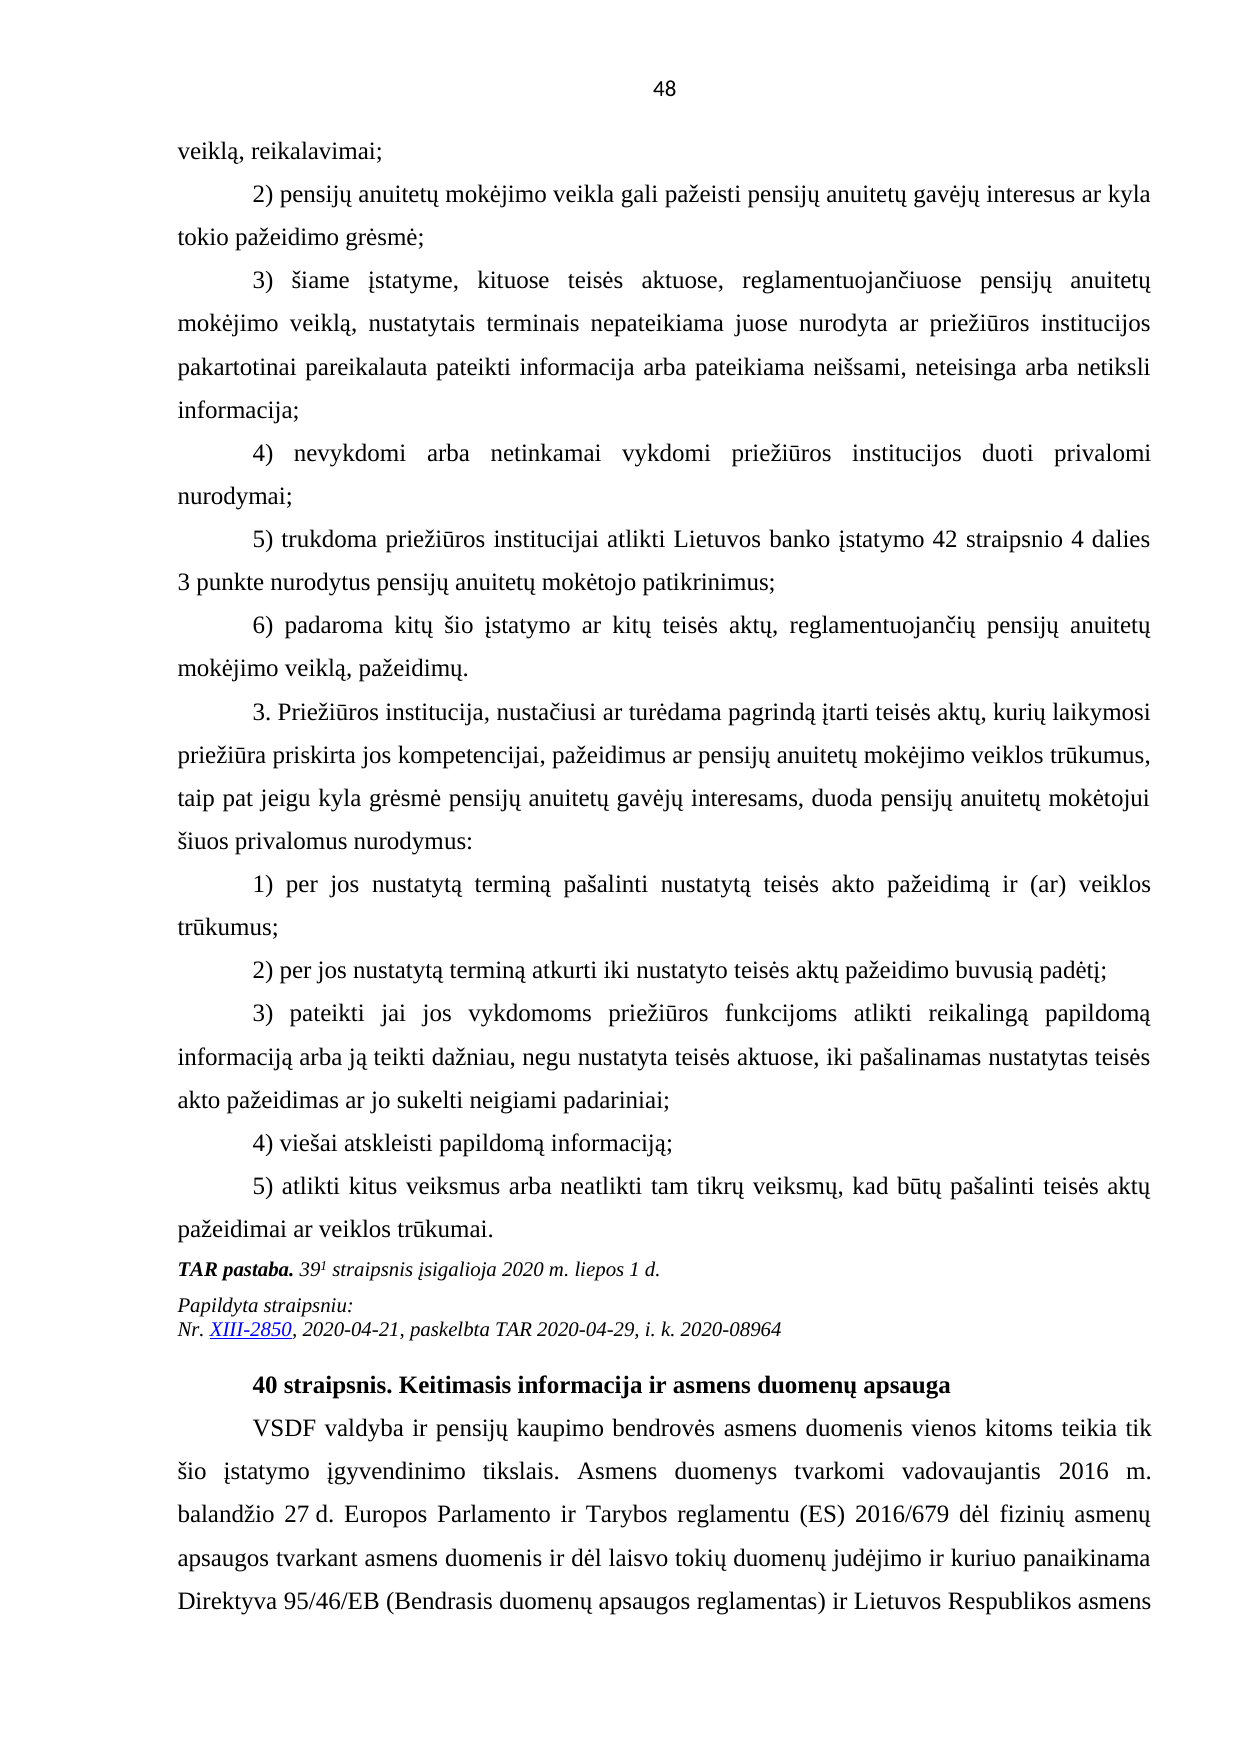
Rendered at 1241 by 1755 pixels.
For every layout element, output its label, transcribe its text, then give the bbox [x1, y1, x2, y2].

text 1) per jos nustatytą terminą pašalinti nustatytą teisės akto pažeidimą ir (ar) veiklos trūkumus; [177, 869, 1152, 941]
text 40 straipsnis. Keitimasis informacija ir asmens duomenų apsauga [177, 1370, 1152, 1399]
text 5) atlikti kitus veiksmus arba neatlikti tam tikrų veiksmų, kad būtų pašalinti teisės aktų pažeidimai ar veiklos trūkumai. [177, 1171, 1152, 1243]
text TAR pastaba. 391 straipsnis įsigalioja 2020 m. liepos 1 d. [177, 1257, 1152, 1281]
text 3) šiame įstatyme, kituose teisės aktuose, reglamentuojančiuose pensijų anuitetų mokėjimo veiklą, nustatytais terminais nepateikiama juose nurodyta ar priežiūros institucijos pakartotinai pareikalauta pateikti informacija arba pateikiama neišsami, neteisinga arba netiksli informacija; [177, 265, 1152, 423]
text veiklą, reikalavimai; [177, 136, 1152, 165]
text 3) pateikti jai jos vykdomoms priežiūros funkcijoms atlikti reikalingą papildomą informaciją arba ją teikti dažniau, negu nustatyta teisės aktuose, iki pašalinamas nustatytas teisės akto pažeidimas ar jo sukelti neigiami padariniai; [177, 998, 1152, 1113]
text 3. Priežiūros institucija, nustačiusi ar turėdama pagrindą įtarti teisės aktų, kurių laikymosi priežiūra priskirta jos kompetencijai, pažeidimus ar pensijų anuitetų mokėjimo veiklos trūkumus, taip pat jeigu kyla grėsmė pensijų anuitetų gavėjų interesams, duoda pensijų anuitetų mokėtojui šiuos privalomus nurodymus: [177, 697, 1152, 855]
text 2) per jos nustatytą terminą atkurti iki nustatyto teisės aktų pažeidimo buvusią padėtį; [177, 955, 1152, 984]
text 5) trukdoma priežiūros institucijai atlikti Lietuvos banko įstatymo 42 straipsnio 4 dalies 3 punkte nurodytus pensijų anuitetų mokėtojo patikrinimus; [177, 524, 1152, 596]
text 6) padaroma kitų šio įstatymo ar kitų teisės aktų, reglamentuojančių pensijų anuitetų mokėjimo veiklą, pažeidimų. [177, 610, 1152, 682]
text Papildyta straipsniu: [177, 1293, 1152, 1317]
text 4) viešai atskleisti papildomą informaciją; [177, 1128, 1152, 1157]
text Nr. XIII-2850, 2020-04-21, paskelbta TAR 2020-04-29, i. k. 2020-08964 [177, 1317, 1152, 1341]
text 2) pensijų anuitetų mokėjimo veikla gali pažeisti pensijų anuitetų gavėjų interesus ar kyla tokio pažeidimo grėsmė; [177, 179, 1152, 251]
text 4) nevykdomi arba netinkamai vykdomi priežiūros institucijos duoti privalomi nurodymai; [177, 438, 1152, 510]
text VSDF valdyba ir pensijų kaupimo bendrovės asmens duomenis vienos kitoms teikia tik šio įstatymo įgyvendinimo tikslais. Asmens duomenys tvarkomi vadovaujantis 2016 m. balandžio 27 d. Europos Parlamento ir Tarybos reglamentu (ES) 2016/679 dėl fizinių asmenų apsaugos tvarkant asmens duomenis ir dėl laisvo tokių duomenų judėjimo ir kuriuo panaikinama Direktyva 95/46/EB (Bendrasis duomenų apsaugos reglamentas) ir Lietuvos Respublikos asmens [177, 1413, 1152, 1614]
